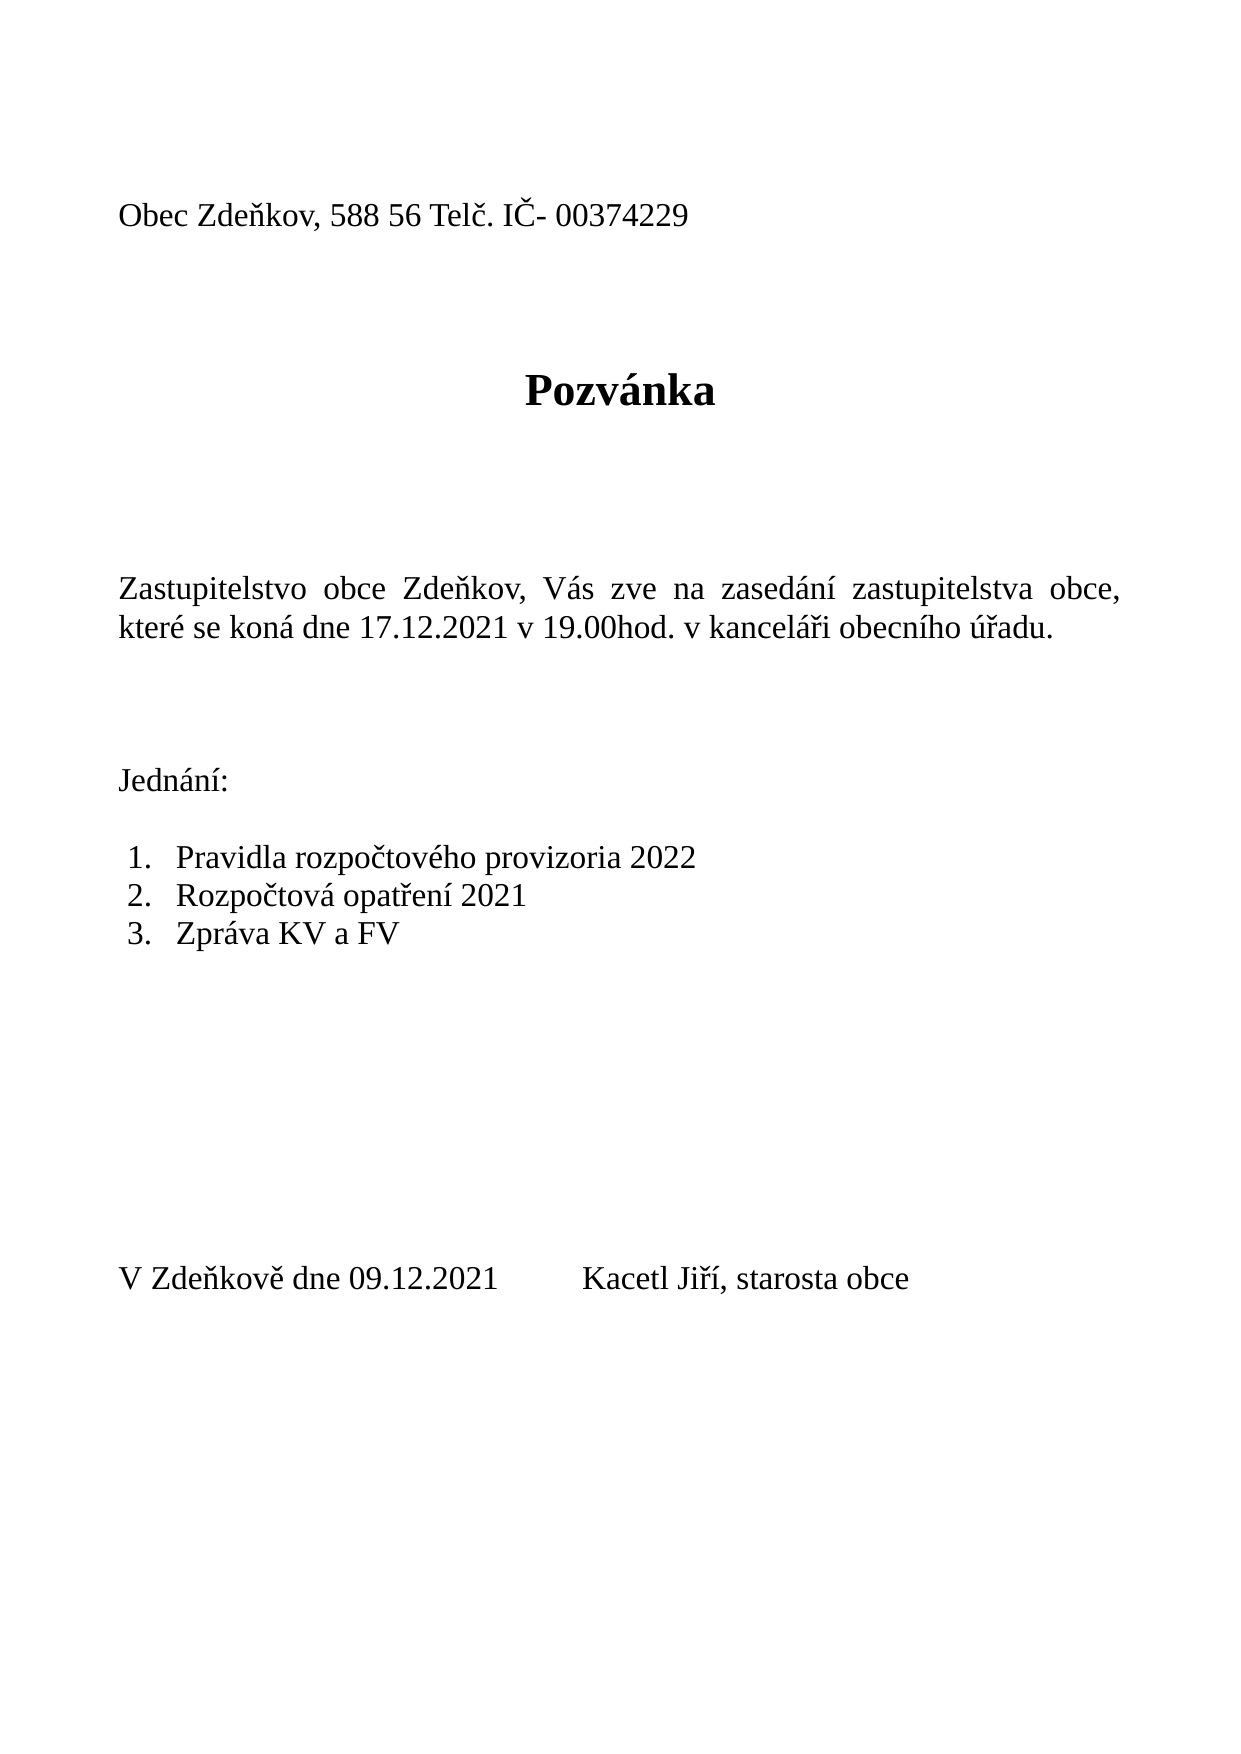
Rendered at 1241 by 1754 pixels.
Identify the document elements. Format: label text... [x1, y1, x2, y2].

list Pravidla rozpočtového provizoria 2022 [127, 837, 1122, 875]
text Zastupitelstvo obce Zdeňkov, Vás zve na zasedání zastupitelstva obce, které se koná dne 17.12.2021 v 19.00hod. v kanceláři obecního úřadu. [118, 568, 1122, 645]
list Rozpočtová opatření 2021 [127, 875, 1122, 913]
text Jednání: [118, 760, 1122, 798]
list Zpráva KV a FV [127, 913, 1122, 952]
text Obec Zdeňkov, 588 56 Telč. IČ- 00374229 [118, 195, 1122, 233]
text V Zdeňkově dne 09.12.2021 Kacetl Jiří, starosta obce [118, 1258, 1122, 1297]
text Pozvánka [118, 362, 1122, 415]
